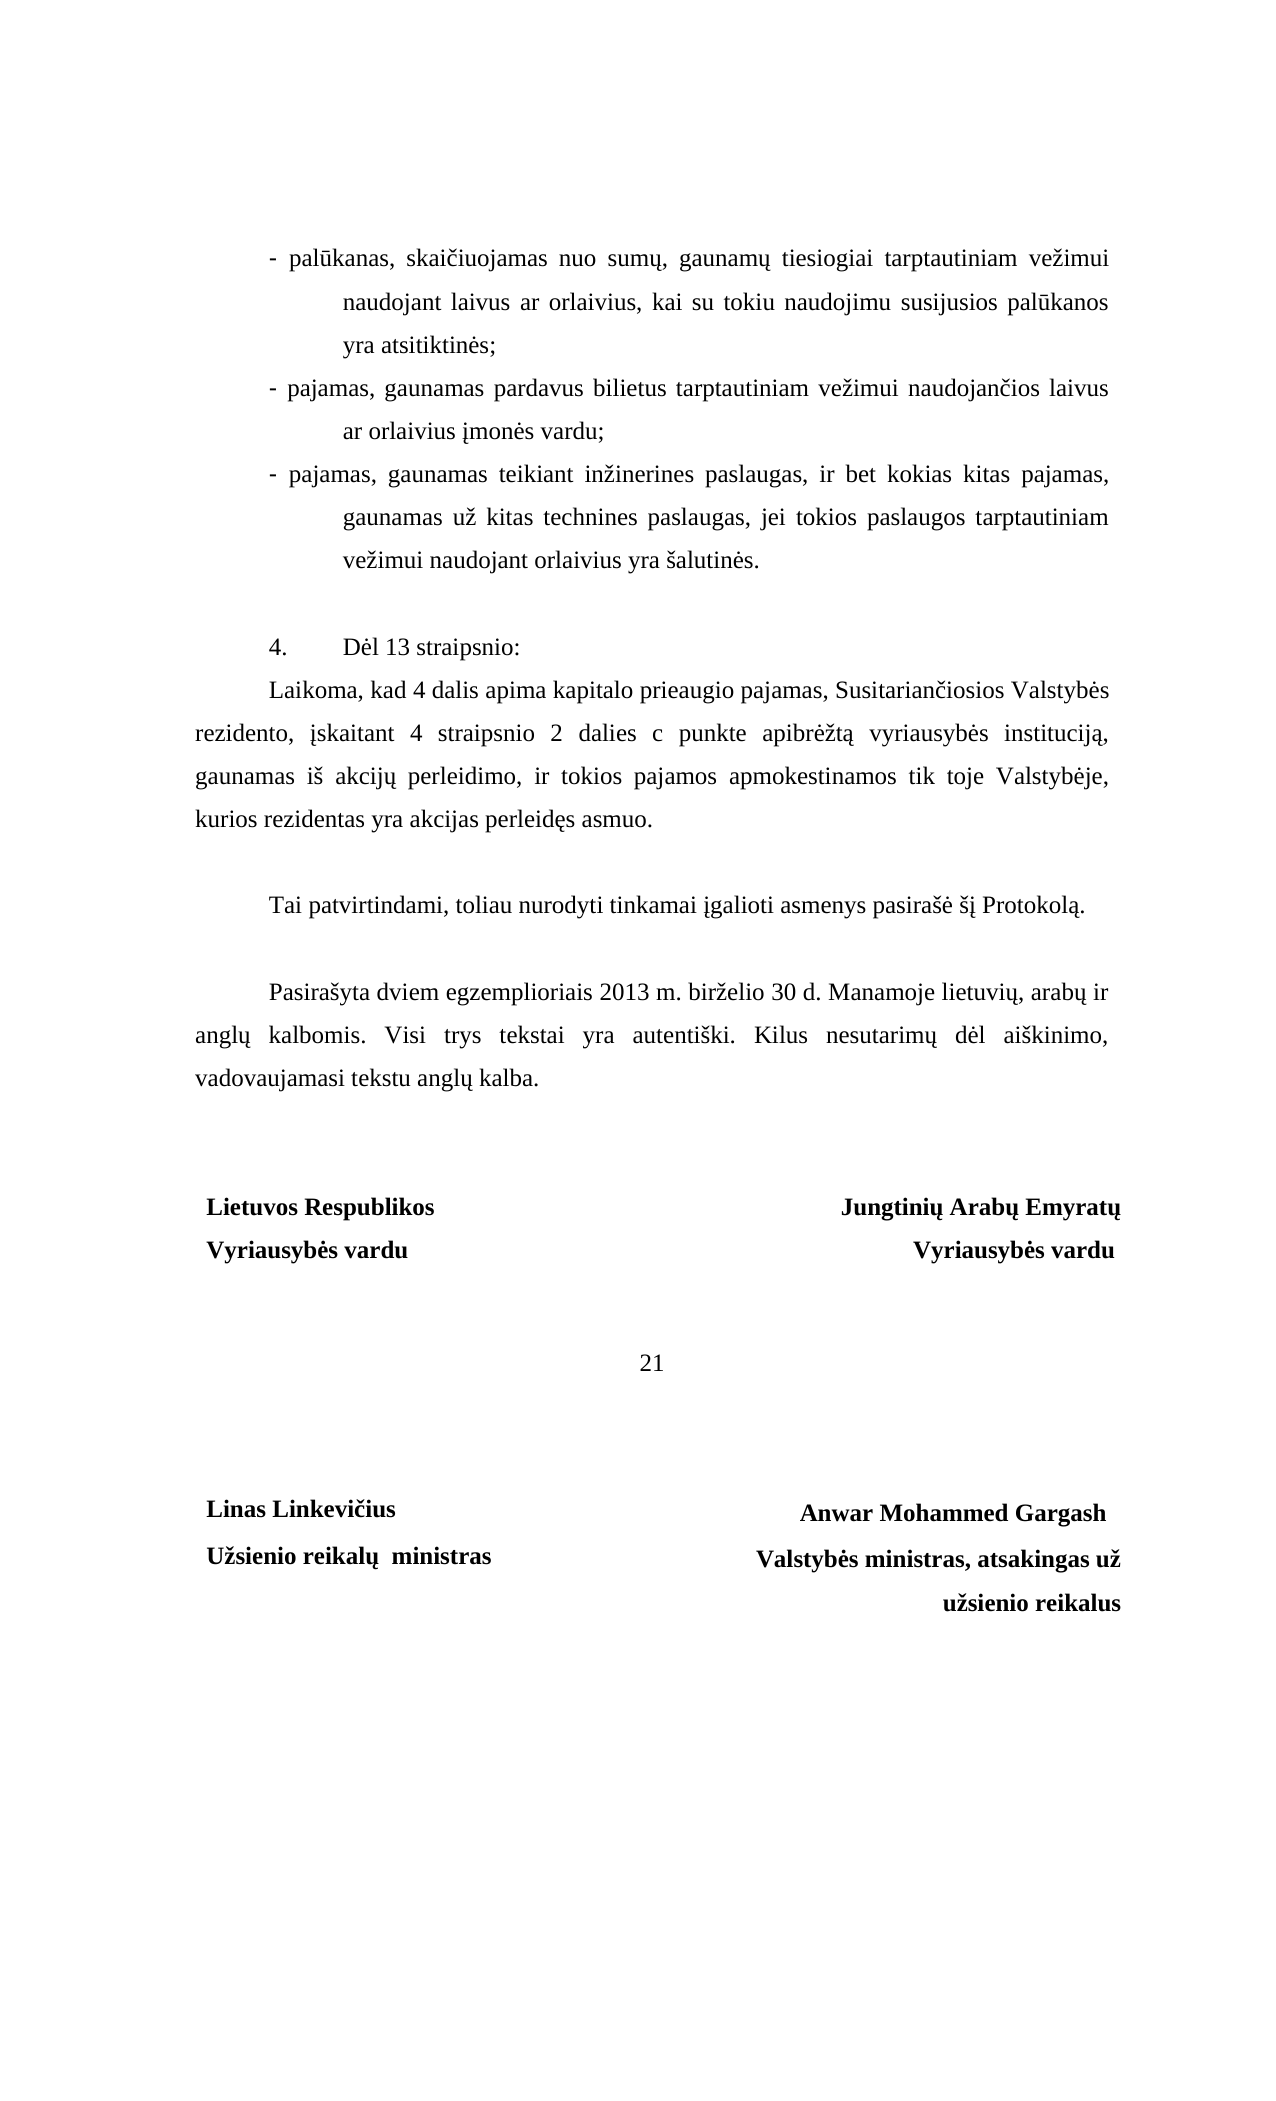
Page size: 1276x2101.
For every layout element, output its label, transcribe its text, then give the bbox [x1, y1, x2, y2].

text Tai patvirtindami, toliau nurodyti tinkamai įgalioti asmenys pasirašė šį Protokolą. [195, 891, 1110, 919]
text - pajamas, gaunamas teikiant inžinerines paslaugas, ir bet kokias kitas pajamas, gaunamas už kitas technines paslaugas, jei tokios paslaugos tarptautiniam vežimui naudojant orlaivius yra šalutinės. [269, 459, 1110, 574]
text - pajamas, gaunamas pardavus bilietus tarptautiniam vežimui naudojančios laivus ar orlaivius įmonės vardu; [269, 373, 1110, 445]
text 4. Dėl 13 straipsnio: [195, 632, 1110, 661]
text Pasirašyta dviem egzemplioriais 2013 m. birželio 30 d. Manamoje lietuvių, arabų ir anglų kalbomis. Visi trys tekstai yra autentiški. Kilus nesutarimų dėl aiškinimo, vadovaujamasi tekstu anglų kalba. [195, 977, 1110, 1092]
text - palūkanas, skaičiuojamas nuo sumų, gaunamų tiesiogiai tarptautiniam vežimui naudojant laivus ar orlaivius, kai su tokiu naudojimu susijusios palūkanos yra atsitiktinės; [269, 243, 1110, 358]
text Laikoma, kad 4 dalis apima kapitalo prieaugio pajamas, Susitariančiosios Valstybės rezidento, įskaitant 4 straipsnio 2 dalies c punkte apibrėžtą vyriausybės instituciją, gaunamas iš akcijų perleidimo, ir tokios pajamos apmokestinamos tik toje Valstybėje, kurios rezidentas yra akcijas perleidęs asmuo. [195, 675, 1110, 833]
table_header Lietuvos Respublikos Vyriausybės vardu Linas Linkevičius Užsienio reikalų ministras [195, 1193, 664, 1631]
table_header Jungtinių Arabų Emyratų Vyriausybės vardu Anwar Mohammed Gargash Valstybės ministras, atsakingas už užsienio reikalus [664, 1193, 1132, 1631]
